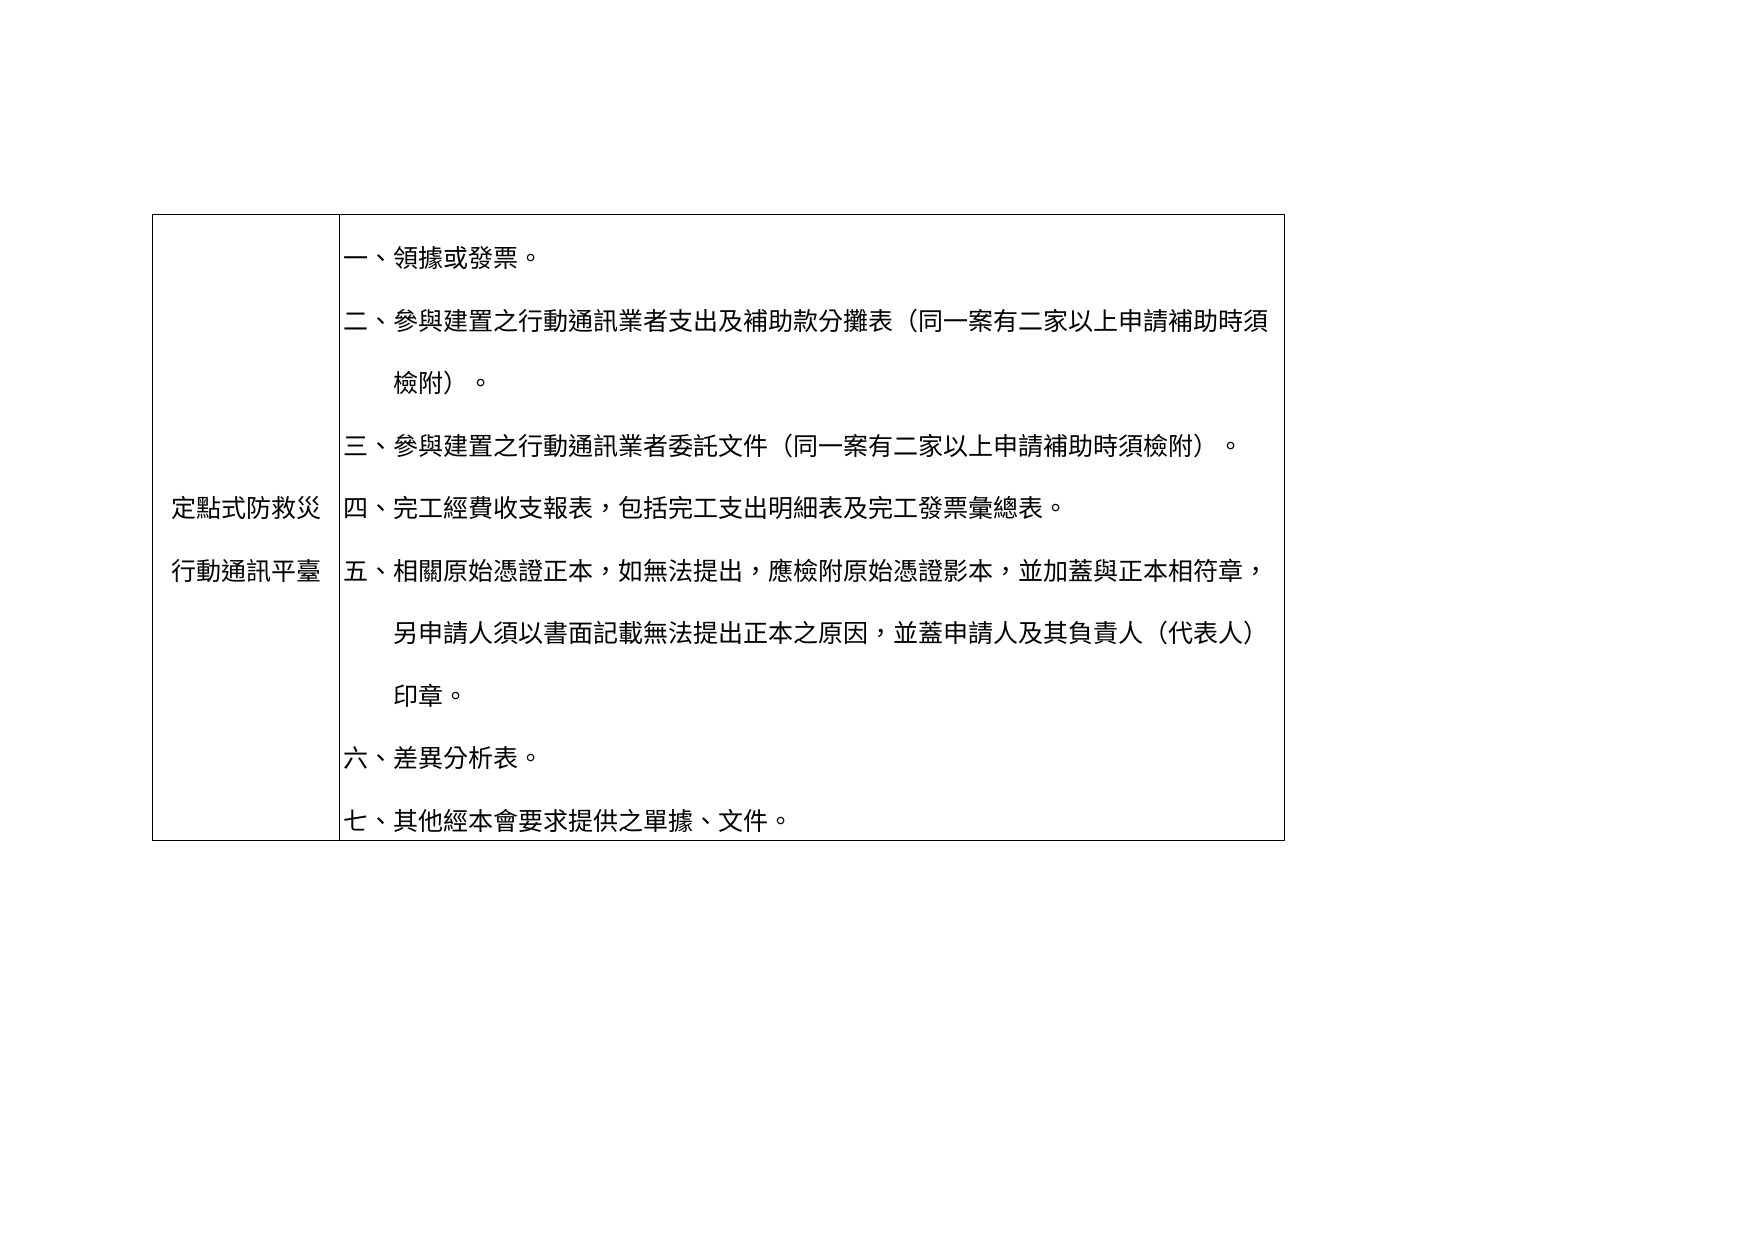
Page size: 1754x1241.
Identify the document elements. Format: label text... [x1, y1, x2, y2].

table_cell 定點式防救災 行動通訊平臺 [153, 215, 339, 840]
table_cell 一、領據或發票。 二、參與建置之行動通訊業者支出及補助款分攤表（同一案有二家以上申請補助時須檢附）。 三、參與建置之行動通訊業者委託文件（同一案有二家以上申請補助時須檢附）。 四、完工經費收支報表，包括完工支出明細表及完工發票彙總表。 五、相關原始憑證正本，如無法提出，應檢附原始憑證影本，並加蓋與正本相符章，另申請人須以書面記載無法提出正本之原因，並蓋申請人及其負責人（代表人）印章。 六、差異分析表。 七、其他經本會要求提供之單據、文件。 [340, 215, 1284, 840]
table_header [1285, 214, 1361, 841]
